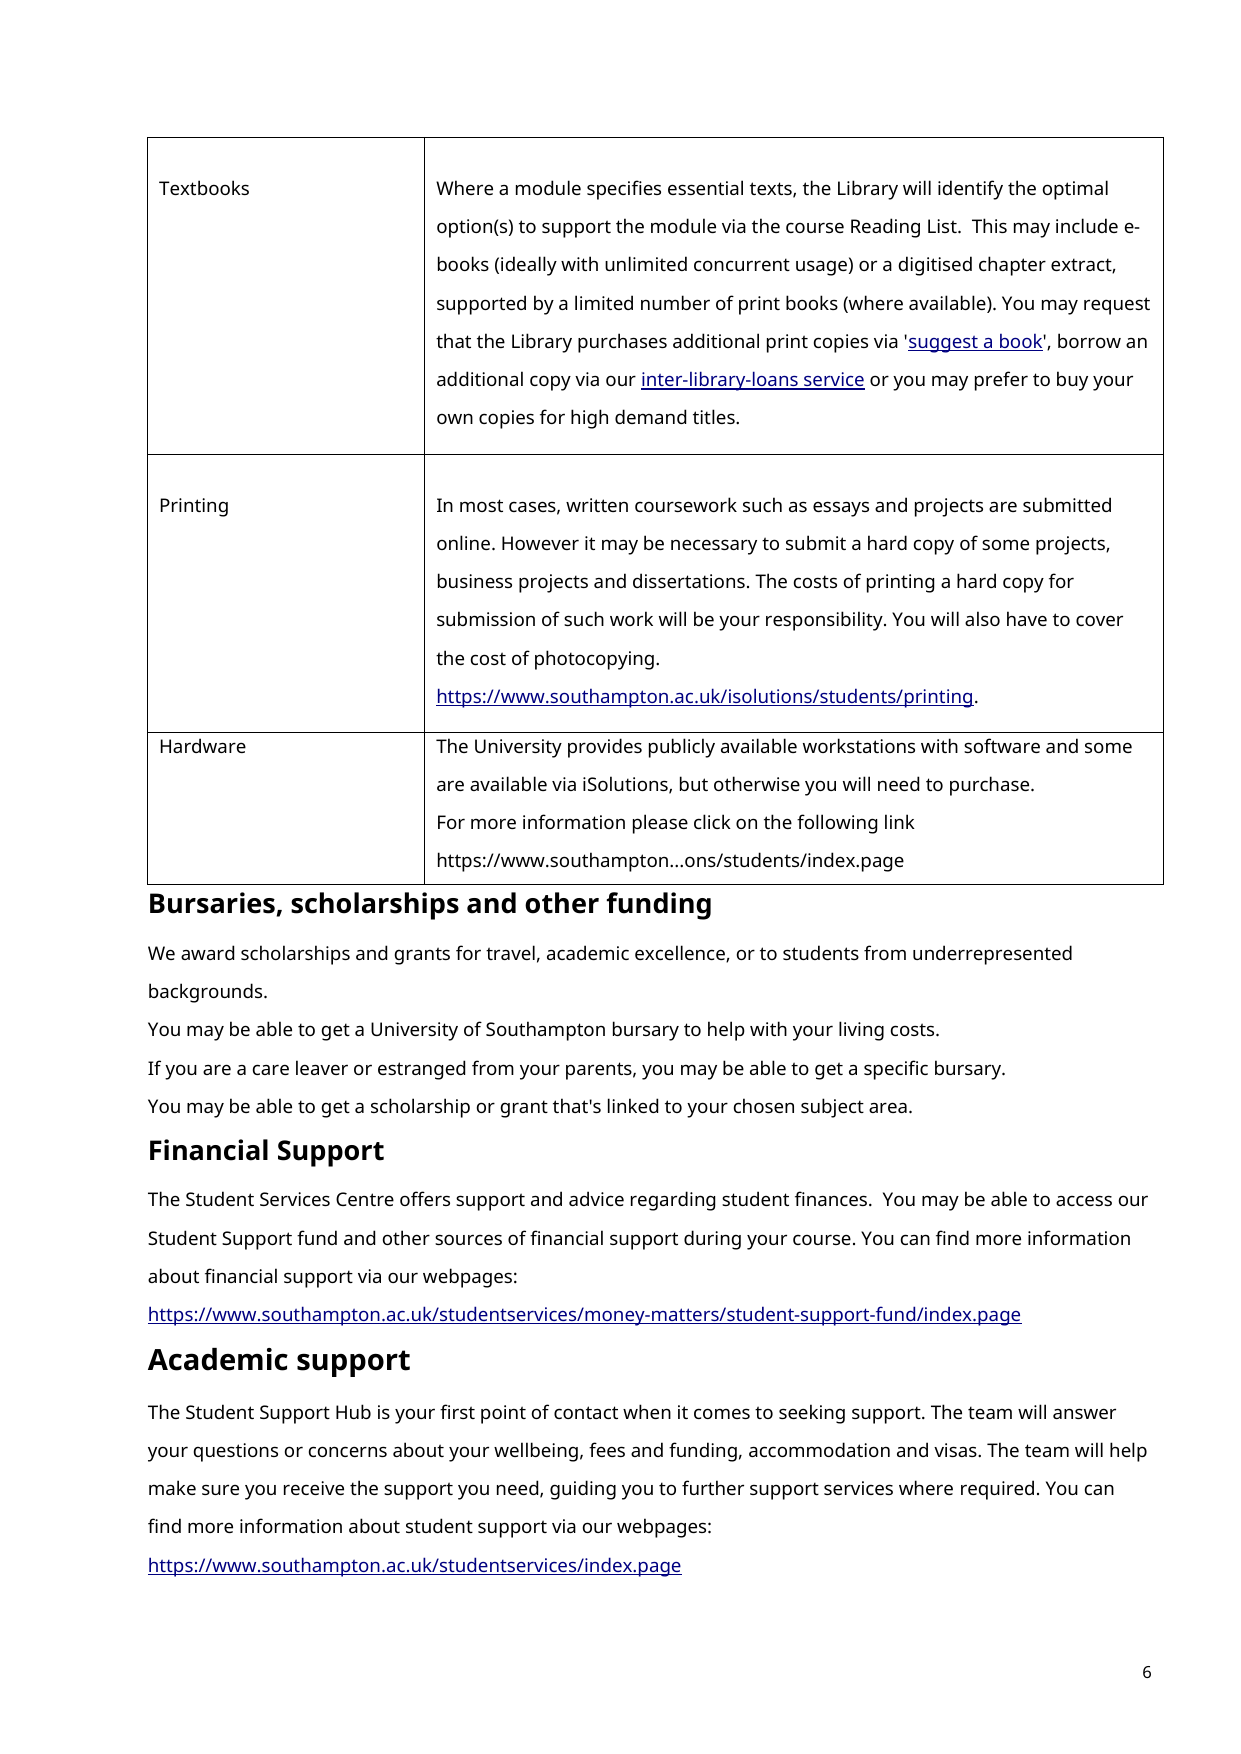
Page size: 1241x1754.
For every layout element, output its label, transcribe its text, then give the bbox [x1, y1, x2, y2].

subtitle Bursaries, scholarships and other funding [148, 885, 1152, 922]
text We award scholarships and grants for travel, academic excellence, or to students from underrepresented backgrounds. [148, 940, 1152, 1004]
text The Student Services Centre offers support and advice regarding student finances. You may be able to access our Student Support fund and other sources of financial support during your course. You can find more information about financial support via our webpages: https://www.southampton.ac.uk/studentservices/money-matters/student-support-fund/index.page [148, 1187, 1152, 1327]
text The Student Support Hub is your first point of contact when it comes to seeking support. The team will answer your questions or concerns about your wellbeing, fees and funding, accommodation and visas. The team will help make sure you receive the support you need, guiding you to further support services where required. You can find more information about student support via our webpages: [148, 1399, 1152, 1539]
table_cell Textbooks [148, 138, 424, 453]
text https://www.southampton.ac.uk/studentservices/index.page [148, 1552, 1152, 1577]
table_cell The University provides publicly available workstations with software and some are available via iSolutions, but otherwise you will need to purchase. For more information please click on the following link https://www.southampton...ons/students/index.page [425, 733, 1163, 884]
subtitle Academic support [148, 1339, 1152, 1379]
text You may be able to get a University of Southampton bursary to help with your living costs. [148, 1017, 1152, 1042]
table_cell Where a module specifies essential texts, the Library will identify the optimal option(s) to support the module via the course Reading List. This may include e-books (ideally with unlimited concurrent usage) or a digitised chapter extract, supported by a limited number of print books (where available). You may request that the Library purchases additional print copies via 'suggest a book', borrow an additional copy via our inter-library-loans service or you may prefer to buy your own copies for high demand titles. [425, 138, 1163, 453]
table_cell Hardware [148, 733, 424, 884]
text You may be able to get a scholarship or grant that's linked to your chosen subject area. [148, 1093, 1152, 1119]
subtitle Financial Support [148, 1131, 1152, 1168]
table_cell Printing [148, 455, 424, 732]
text If you are a care leaver or estranged from your parents, you may be able to get a specific bursary. [148, 1055, 1152, 1080]
table_cell In most cases, written coursework such as essays and projects are submitted online. However it may be necessary to submit a hard copy of some projects, business projects and dissertations. The costs of printing a hard copy for submission of such work will be your responsibility. You will also have to cover the cost of photocopying. https://www.southampton.ac.uk/isolutions/students/printing. [425, 455, 1163, 732]
